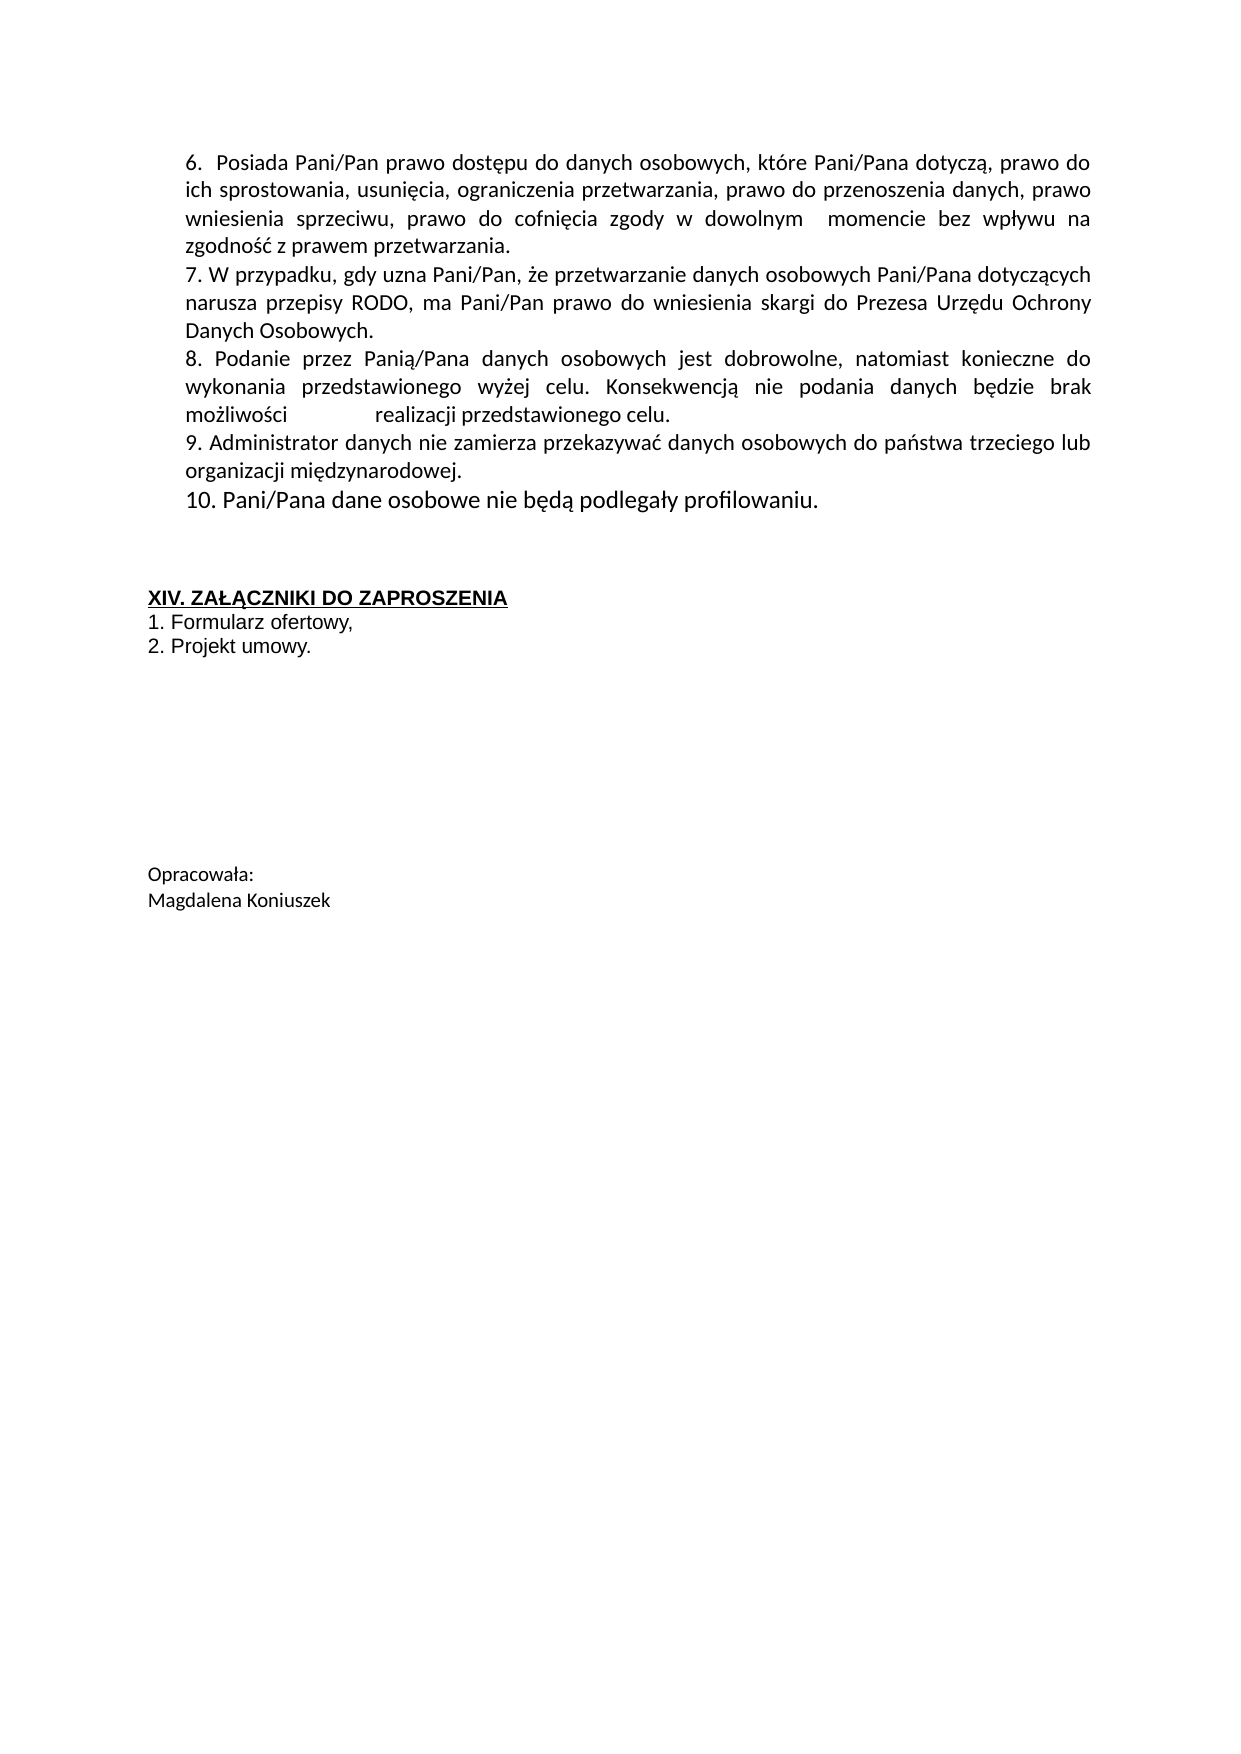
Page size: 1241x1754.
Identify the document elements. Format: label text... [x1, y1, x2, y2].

text Magdalena Koniuszek [148, 887, 1093, 912]
text 1. Formularz ofertowy, [148, 610, 1093, 634]
text 10. Pani/Pana dane osobowe nie będą podlegały profilowaniu. [185, 484, 1093, 514]
subtitle XIV. ZAŁĄCZNIKI DO ZAPROSZENIA [148, 586, 1093, 610]
text Opracowała: [148, 861, 1093, 887]
text 2. Projekt umowy. [148, 634, 1093, 658]
text 6. Posiada Pani/Pan prawo dostępu do danych osobowych, które Pani/Pana dotyczą, prawo do ich sprostowania, usunięcia, ograniczenia przetwarzania, prawo do przenoszenia danych, prawo wniesienia sprzeciwu, prawo do cofnięcia zgody w dowolnym momencie bez wpływu na zgodność z prawem przetwarzania. [185, 148, 1093, 260]
text 8. Podanie przez Panią/Pana danych osobowych jest dobrowolne, natomiast konieczne do wykonania przedstawionego wyżej celu. Konsekwencją nie podania danych będzie brak możliwości realizacji przedstawionego celu. [185, 344, 1093, 428]
text 7. W przypadku, gdy uzna Pani/Pan, że przetwarzanie danych osobowych Pani/Pana dotyczących narusza przepisy RODO, ma Pani/Pan prawo do wniesienia skargi do Prezesa Urzędu Ochrony Danych Osobowych. [185, 260, 1093, 344]
text 9. Administrator danych nie zamierza przekazywać danych osobowych do państwa trzeciego lub organizacji międzynarodowej. [185, 428, 1093, 484]
